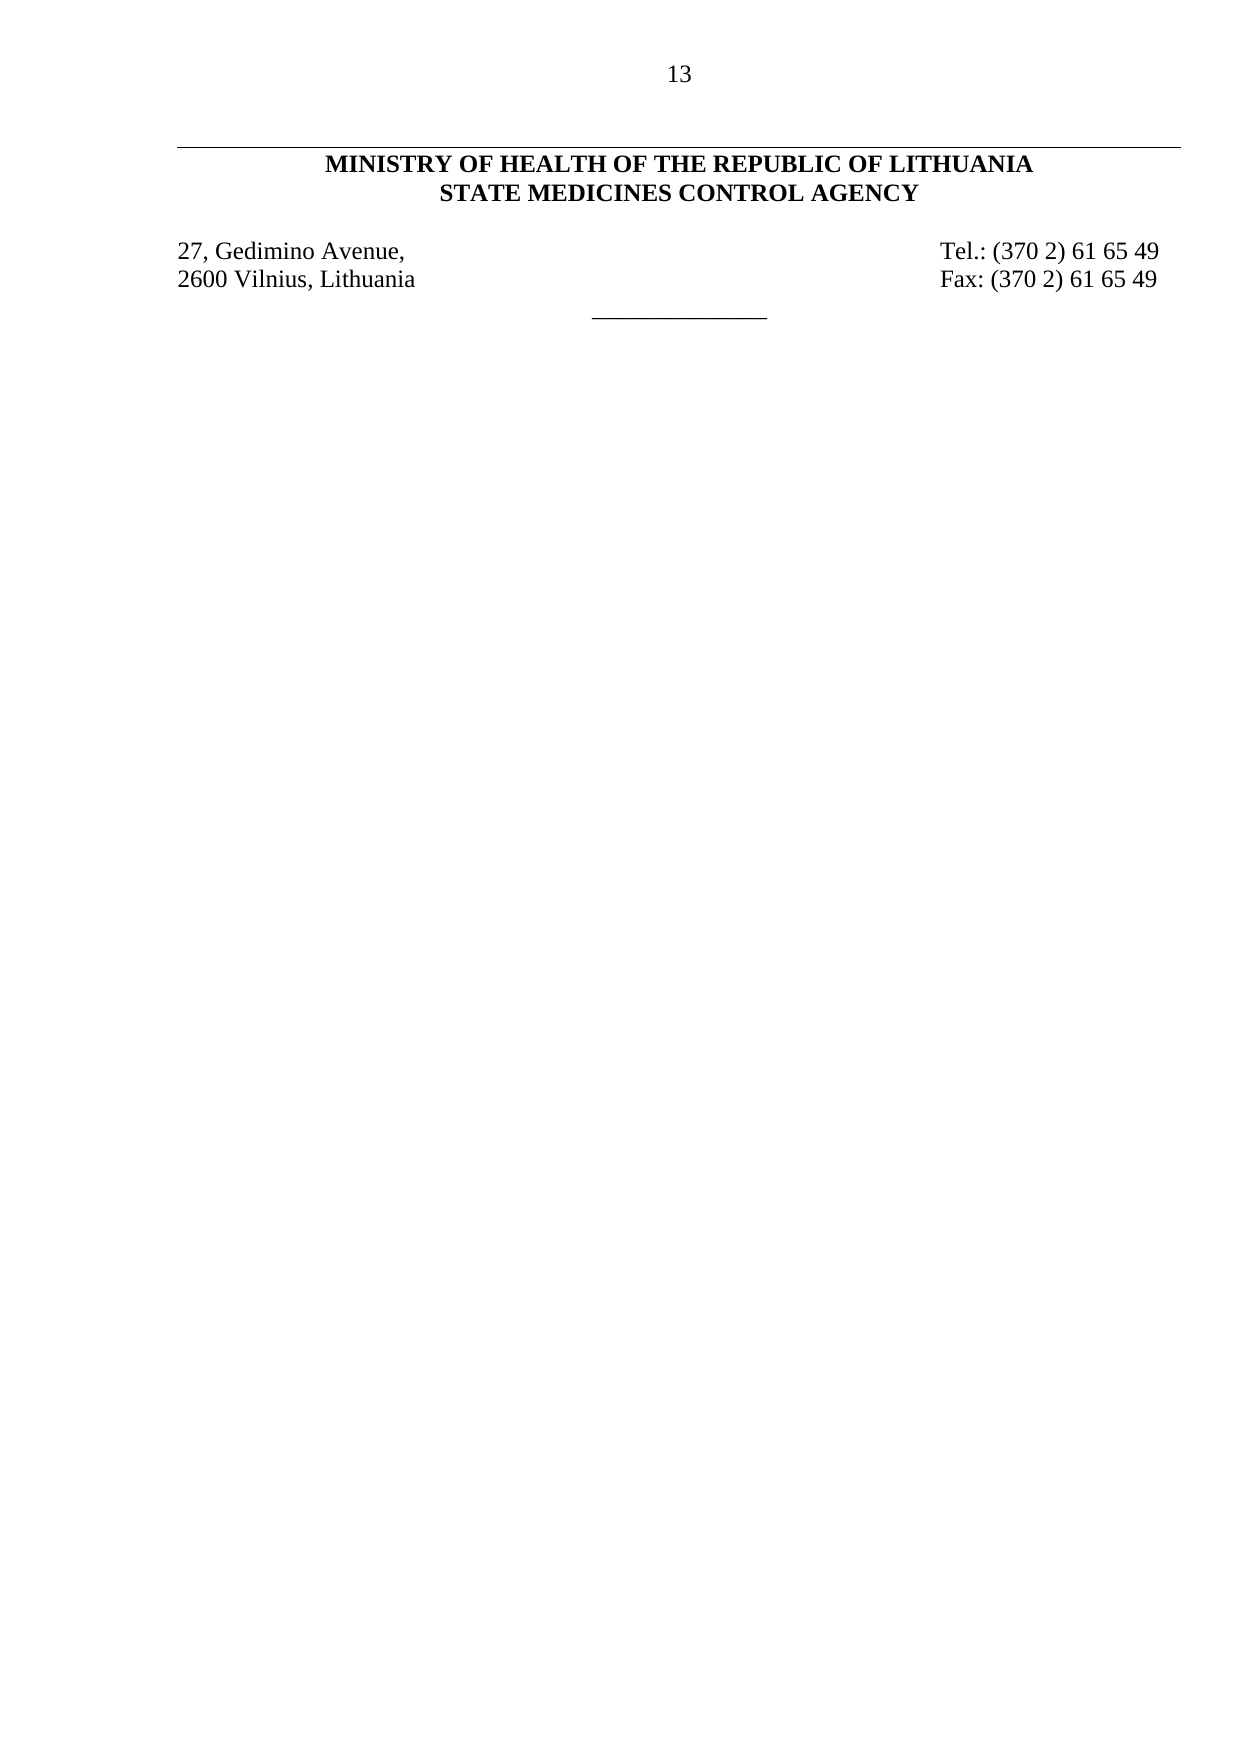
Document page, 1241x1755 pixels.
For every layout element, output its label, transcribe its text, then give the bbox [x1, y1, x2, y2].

text 27, Gedimino Avenue, Tel.: (370 2) 61 65 49 [177, 236, 1181, 264]
text ______________ [177, 293, 1181, 322]
text STATE MEDICINES CONTROL AGENCY [177, 178, 1181, 207]
text MINISTRY OF HEALTH OF THE REPUBLIC OF LITHUANIA [177, 148, 1181, 178]
text 2600 Vilnius, Lithuania Fax: (370 2) 61 65 49 [177, 264, 1181, 293]
